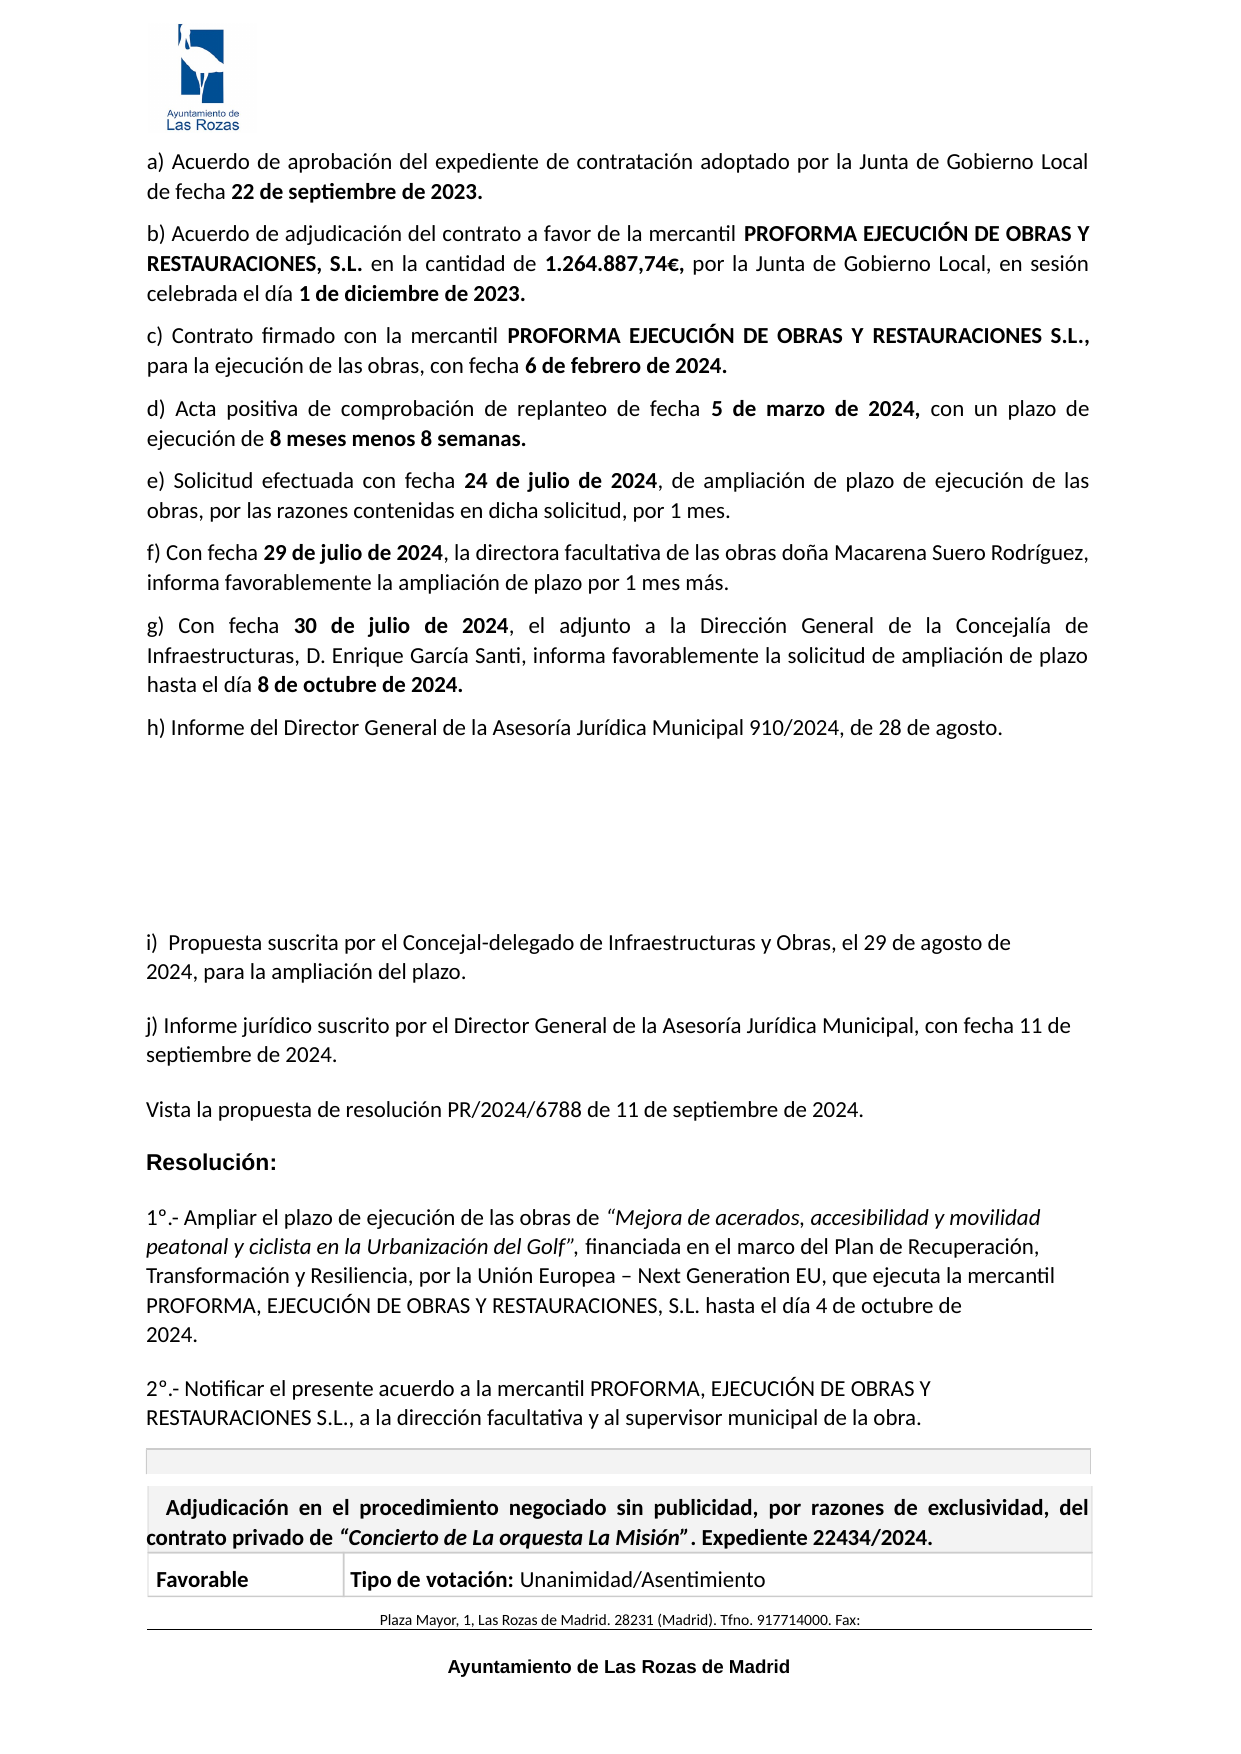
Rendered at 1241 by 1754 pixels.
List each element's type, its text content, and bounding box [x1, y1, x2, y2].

text g) Con fecha 30 de julio de 2024, el adjunto a la Dirección General de la Concejalía de Infraestructuras, D. Enrique García Santi, informa favorablemente la solicitud de ampliación de plazo hasta el día 8 de octubre de 2024. [147, 611, 1090, 699]
text h) Informe del Director General de la Asesoría Jurídica Municipal 910/2024, de 28 de agosto. [147, 713, 1090, 741]
text Favorable [149, 1565, 342, 1593]
text f) Con fecha 29 de julio de 2024, la directora facultativa de las obras doña Macarena Suero Rodríguez, informa favorablemente la ampliación de plazo por 1 mes más. [147, 538, 1090, 596]
text e) Solicitud efectuada con fecha 24 de julio de 2024, de ampliación de plazo de ejecución de las obras, por las razones contenidas en dicha solicitud, por 1 mes. [147, 466, 1090, 524]
text a) Acuerdo de aprobación del expediente de contratación adoptado por la Junta de Gobierno Local de fecha 22 de septiembre de 2023. [147, 147, 1090, 205]
text c) Contrato firmado con la mercantil PROFORMA EJECUCIÓN DE OBRAS Y RESTAURACIONES S.L., para la ejecución de las obras, con fecha 6 de febrero de 2024. [147, 322, 1090, 379]
text Tipo de votación: Unanimidad/Asentimiento [345, 1565, 1090, 1593]
text b) Acuerdo de adjudicación del contrato a favor de la mercantil PROFORMA EJECUCIÓN DE OBRAS Y RESTAURACIONES, S.L. en la cantidad de 1.264.887,74€, por la Junta de Gobierno Local, en sesión celebrada el día 1 de diciembre de 2023. [147, 219, 1090, 307]
text d) Acta positiva de comprobación de replanteo de fecha 5 de marzo de 2024, con un plazo de ejecución de 8 meses menos 8 semanas. [147, 394, 1090, 452]
